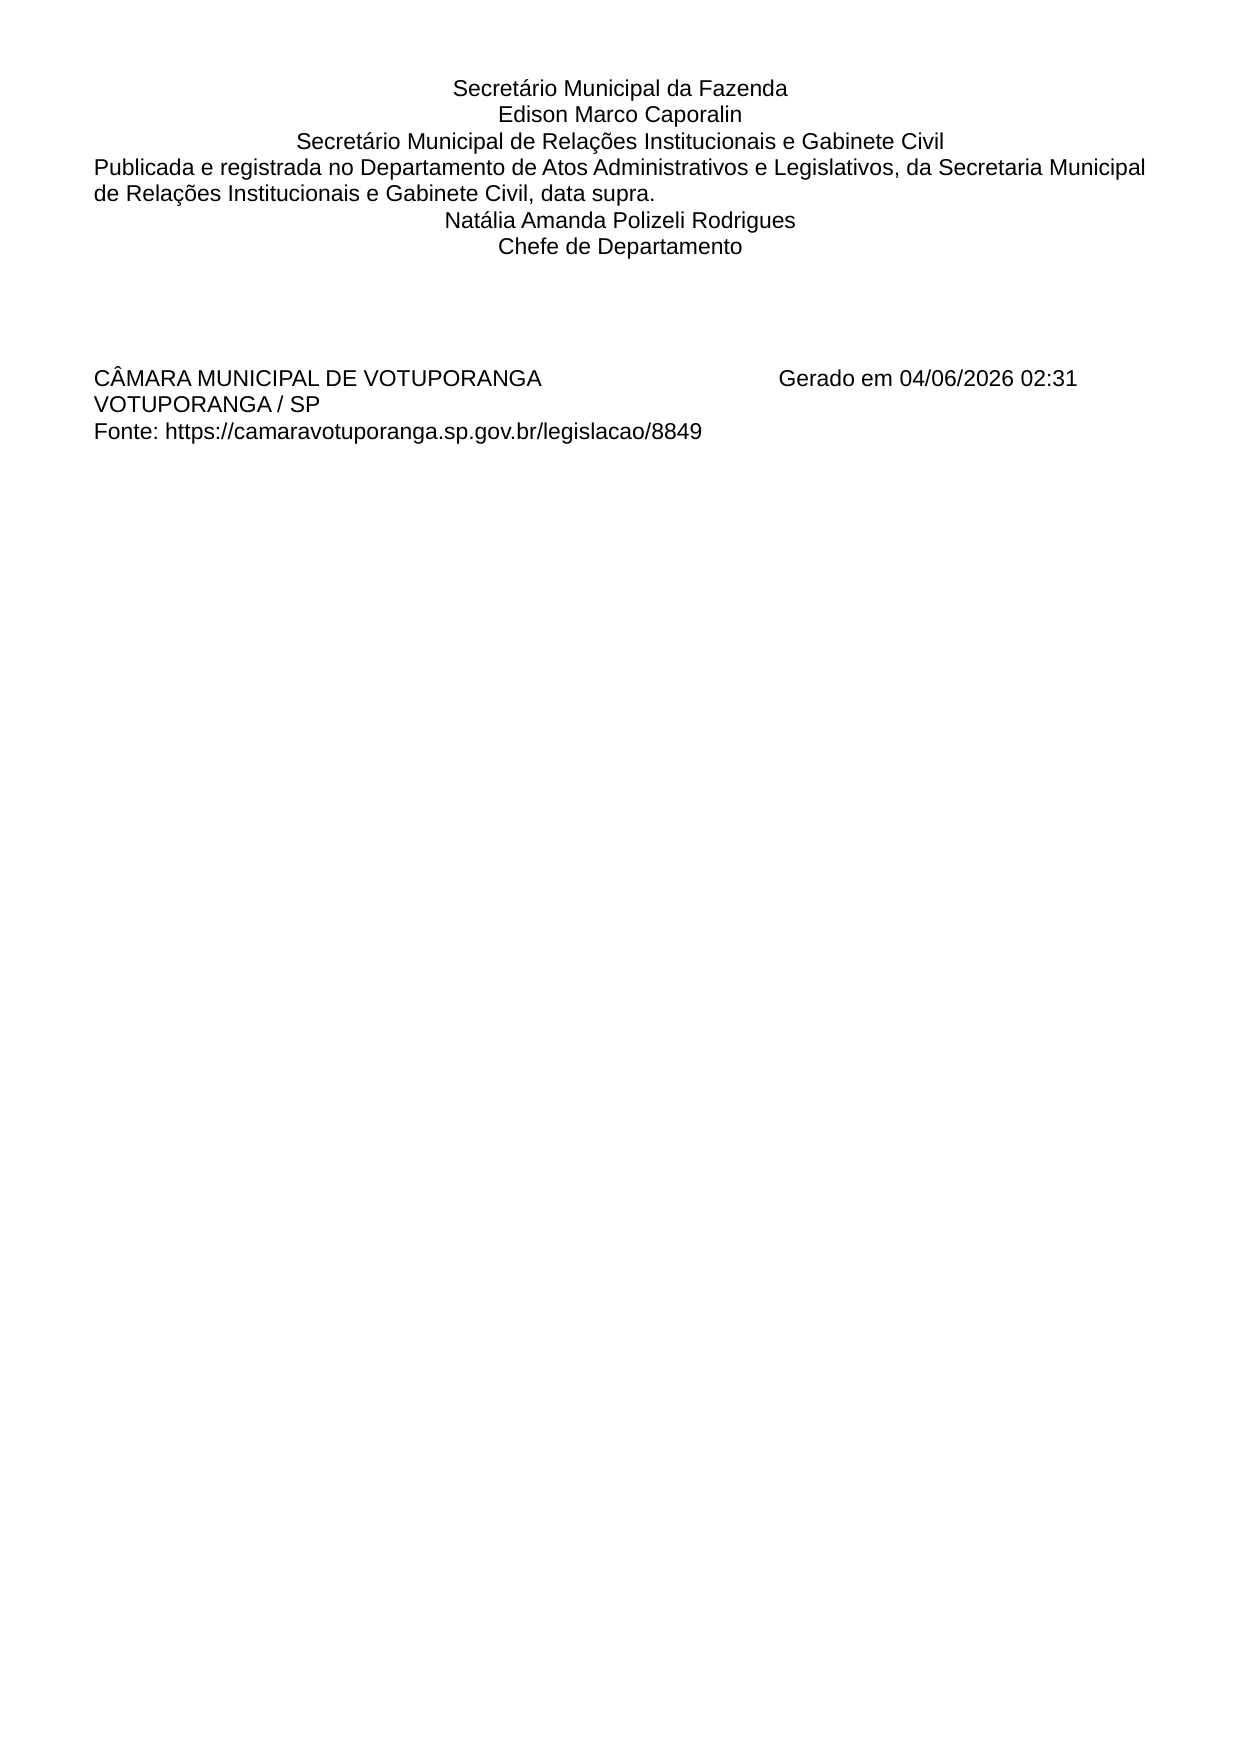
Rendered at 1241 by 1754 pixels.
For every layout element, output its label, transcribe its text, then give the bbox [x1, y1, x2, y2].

table_header CÂMARA MUNICIPAL DE VOTUPORANGA VOTUPORANGA / SP Fonte: https://camaravotuporanga.sp.gov.br/legislacao/8849 [94, 365, 778, 444]
text Edison Marco Caporalin [94, 101, 1146, 128]
table_header Gerado em 04/06/2026 02:31 [778, 365, 1146, 444]
text Publicada e registrada no Departamento de Atos Administrativos e Legislativos, da Secretaria Municipal de Relações Institucionais e Gabinete Civil, data supra. [94, 154, 1146, 207]
text Secretário Municipal da Fazenda [94, 75, 1146, 101]
text Natália Amanda Polizeli Rodrigues [94, 207, 1146, 233]
text Secretário Municipal de Relações Institucionais e Gabinete Civil [94, 128, 1146, 154]
text Chefe de Departamento [94, 233, 1146, 259]
